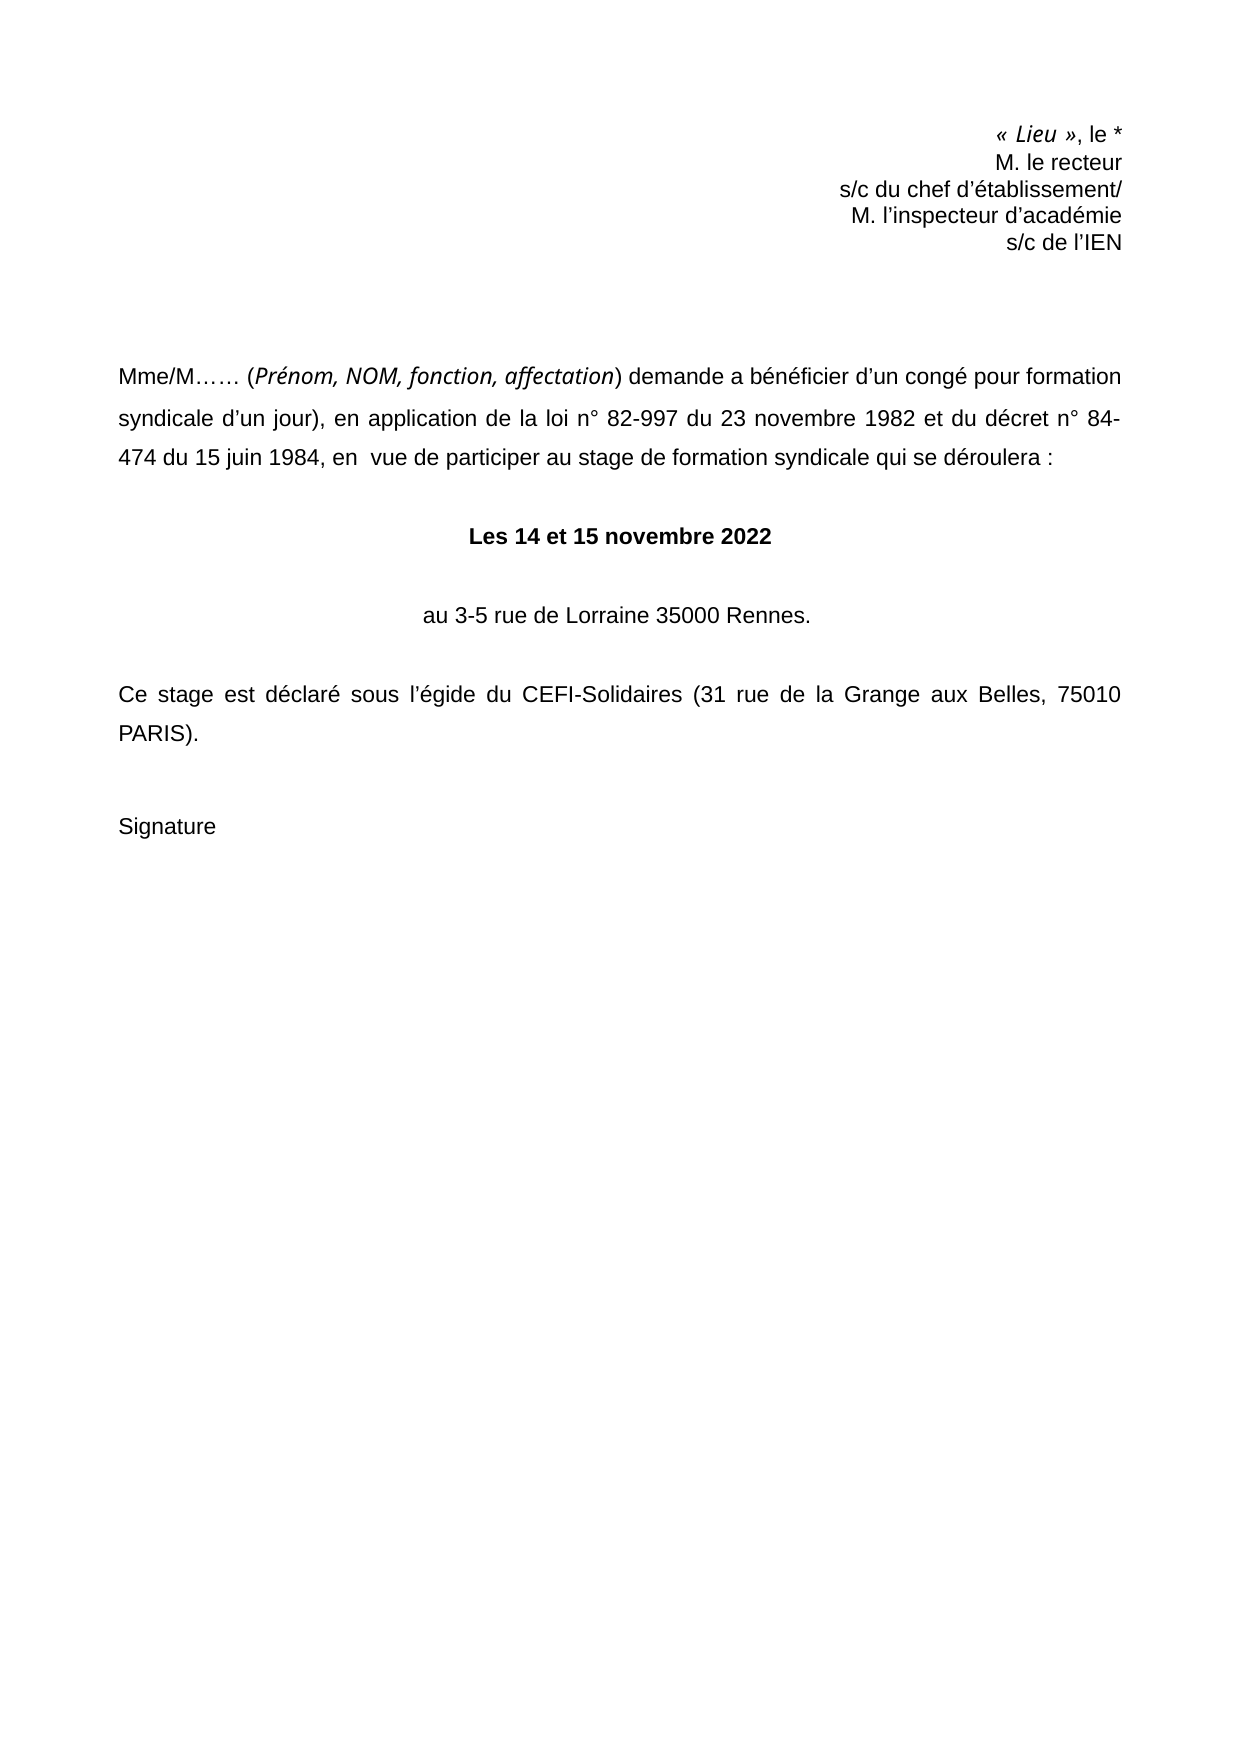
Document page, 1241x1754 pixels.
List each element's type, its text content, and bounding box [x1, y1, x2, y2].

text Ce stage est déclaré sous l’égide du CEFI-Solidaires (31 rue de la Grange aux Belles, 75010 PARIS). [118, 681, 1122, 747]
text Mme/M…… (Prénom, NOM, fonction, affectation) demande a bénéficier d’un congé pour formation syndicale d’un jour), en application de la loi n° 82-997 du 23 novembre 1982 et du décret n° 84-474 du 15 juin 1984, en vue de participer au stage de formation syndicale qui se déroulera : [118, 360, 1122, 470]
text Les 14 et 15 novembre 2022 [118, 523, 1122, 549]
text M. l’inspecteur d’académie [118, 202, 1122, 228]
text « Lieu », le * [118, 118, 1122, 149]
text s/c de l’IEN [118, 228, 1122, 255]
text M. le recteur [118, 149, 1122, 176]
text Signature [118, 813, 1122, 839]
text s/c du chef d’établissement/ [118, 176, 1122, 202]
text au 3-5 rue de Lorraine 35000 Rennes. [118, 602, 1122, 628]
